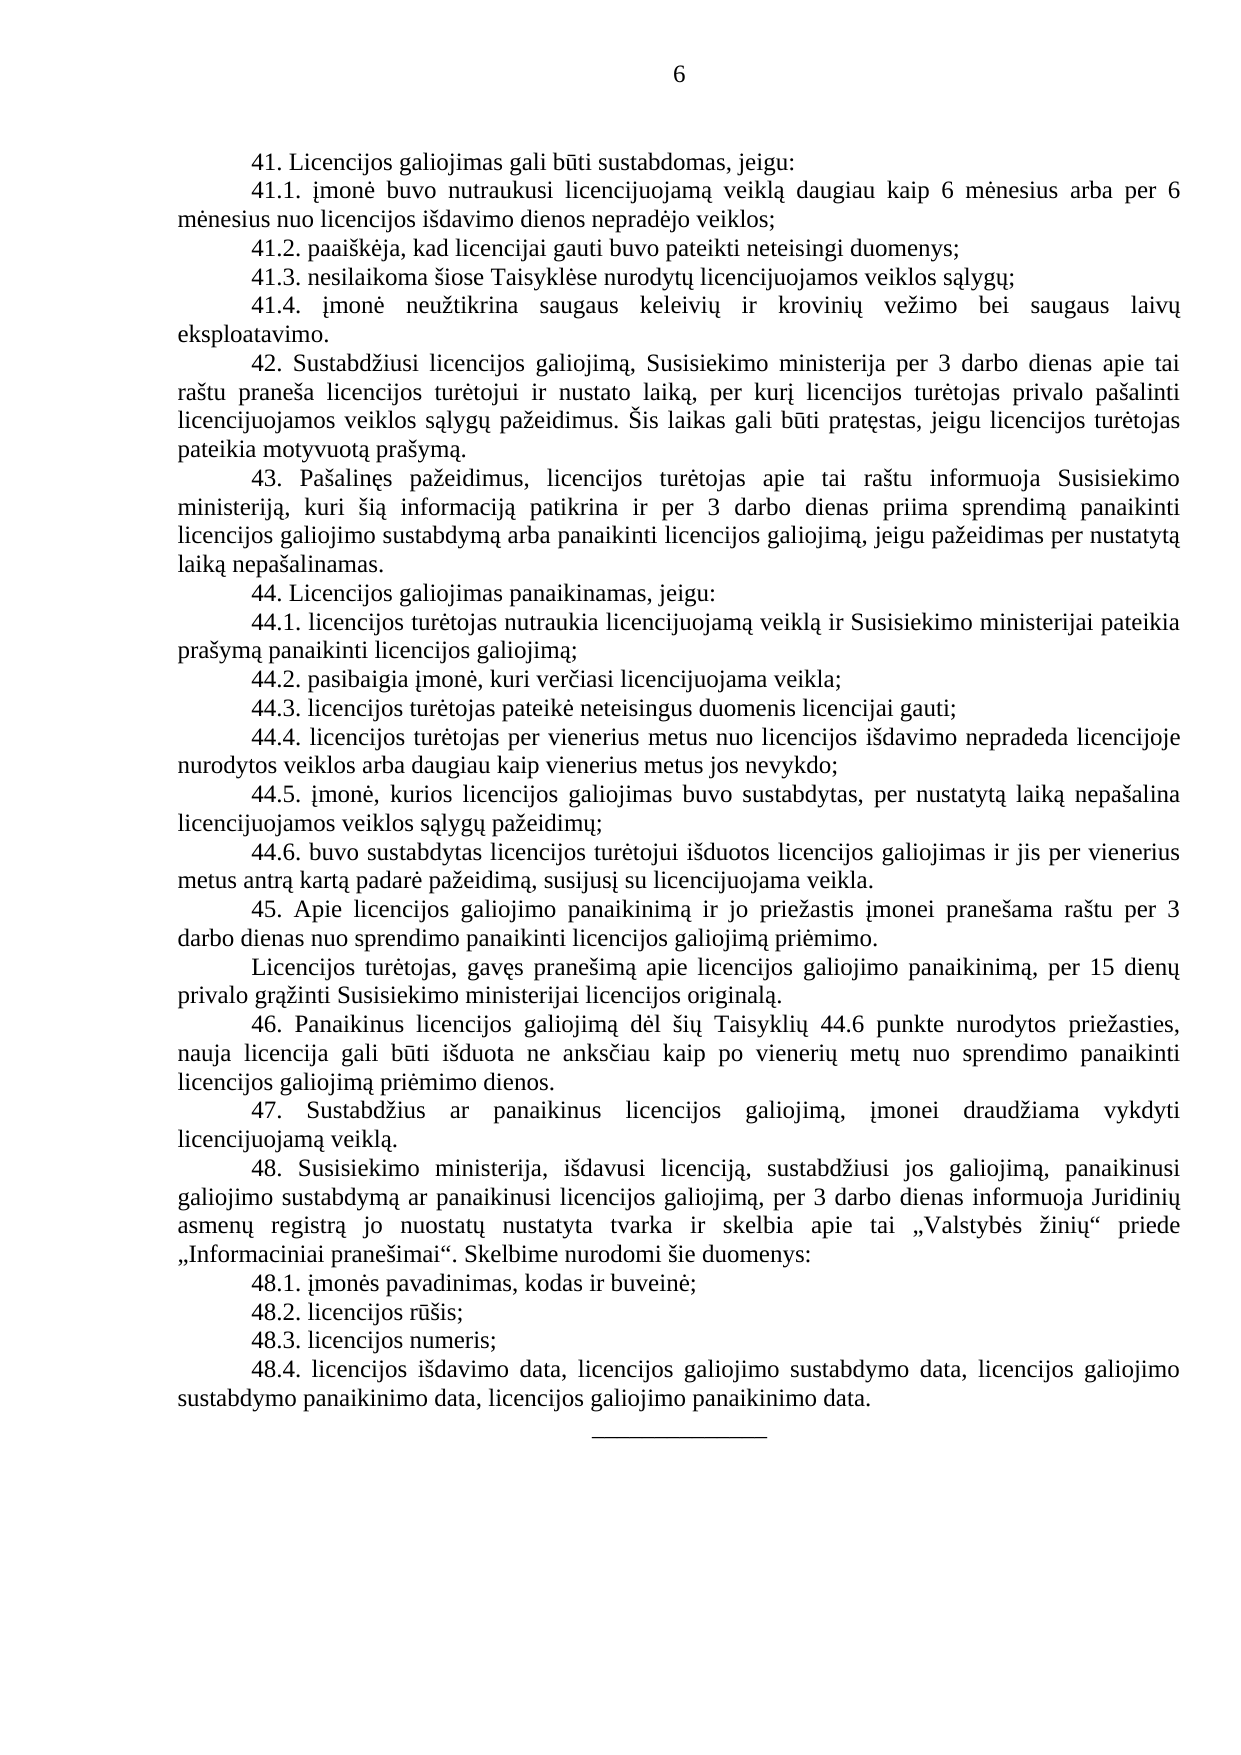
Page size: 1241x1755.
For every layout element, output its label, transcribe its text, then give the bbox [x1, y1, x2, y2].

text 45. Apie licencijos galiojimo panaikinimą ir jo priežastis įmonei pranešama raštu per 3 darbo dienas nuo sprendimo panaikinti licencijos galiojimą priėmimo. [177, 894, 1181, 952]
text 41.4. įmonė neužtikrina saugaus keleivių ir krovinių vežimo bei saugaus laivų eksploatavimo. [177, 291, 1181, 348]
text 44.5. įmonė, kurios licencijos galiojimas buvo sustabdytas, per nustatytą laiką nepašalina licencijuojamos veiklos sąlygų pažeidimų; [177, 779, 1181, 837]
text 44.3. licencijos turėtojas pateikė neteisingus duomenis licencijai gauti; [177, 693, 1181, 722]
text 46. Panaikinus licencijos galiojimą dėl šių Taisyklių 44.6 punkte nurodytos priežasties, nauja licencija gali būti išduota ne anksčiau kaip po vienerių metų nuo sprendimo panaikinti licencijos galiojimą priėmimo dienos. [177, 1009, 1181, 1096]
text 48.1. įmonės pavadinimas, kodas ir buveinė; [177, 1268, 1181, 1297]
text 43. Pašalinęs pažeidimus, licencijos turėtojas apie tai raštu informuoja Susisiekimo ministeriją, kuri šią informaciją patikrina ir per 3 darbo dienas priima sprendimą panaikinti licencijos galiojimo sustabdymą arba panaikinti licencijos galiojimą, jeigu pažeidimas per nustatytą laiką nepašalinamas. [177, 463, 1181, 578]
text 44. Licencijos galiojimas panaikinamas, jeigu: [177, 578, 1181, 607]
text Licencijos turėtojas, gavęs pranešimą apie licencijos galiojimo panaikinimą, per 15 dienų privalo grąžinti Susisiekimo ministerijai licencijos originalą. [177, 952, 1181, 1009]
text 44.4. licencijos turėtojas per vienerius metus nuo licencijos išdavimo nepradeda licencijoje nurodytos veiklos arba daugiau kaip vienerius metus jos nevykdo; [177, 722, 1181, 779]
text 41.3. nesilaikoma šiose Taisyklėse nurodytų licencijuojamos veiklos sąlygų; [177, 262, 1181, 291]
text 48.4. licencijos išdavimo data, licencijos galiojimo sustabdymo data, licencijos galiojimo sustabdymo panaikinimo data, licencijos galiojimo panaikinimo data. [177, 1354, 1181, 1412]
text 48.3. licencijos numeris; [177, 1326, 1181, 1354]
text ______________ [177, 1412, 1181, 1441]
text 42. Sustabdžiusi licencijos galiojimą, Susisiekimo ministerija per 3 darbo dienas apie tai raštu praneša licencijos turėtojui ir nustato laiką, per kurį licencijos turėtojas privalo pašalinti licencijuojamos veiklos sąlygų pažeidimus. Šis laikas gali būti pratęstas, jeigu licencijos turėtojas pateikia motyvuotą prašymą. [177, 348, 1181, 463]
text 48. Susisiekimo ministerija, išdavusi licenciją, sustabdžiusi jos galiojimą, panaikinusi galiojimo sustabdymą ar panaikinusi licencijos galiojimą, per 3 darbo dienas informuoja Juridinių asmenų registrą jo nuostatų nustatyta tvarka ir skelbia apie tai „Valstybės žinių“ priede „Informaciniai pranešimai“. Skelbime nurodomi šie duomenys: [177, 1153, 1181, 1268]
text 41.2. paaiškėja, kad licencijai gauti buvo pateikti neteisingi duomenys; [177, 233, 1181, 262]
text 41.1. įmonė buvo nutraukusi licencijuojamą veiklą daugiau kaip 6 mėnesius arba per 6 mėnesius nuo licencijos išdavimo dienos nepradėjo veiklos; [177, 176, 1181, 233]
text 44.1. licencijos turėtojas nutraukia licencijuojamą veiklą ir Susisiekimo ministerijai pateikia prašymą panaikinti licencijos galiojimą; [177, 607, 1181, 664]
text 44.2. pasibaigia įmonė, kuri verčiasi licencijuojama veikla; [177, 664, 1181, 693]
text 41. Licencijos galiojimas gali būti sustabdomas, jeigu: [177, 147, 1181, 176]
text 48.2. licencijos rūšis; [177, 1297, 1181, 1326]
text 44.6. buvo sustabdytas licencijos turėtojui išduotos licencijos galiojimas ir jis per vienerius metus antrą kartą padarė pažeidimą, susijusį su licencijuojama veikla. [177, 837, 1181, 894]
text 47. Sustabdžius ar panaikinus licencijos galiojimą, įmonei draudžiama vykdyti licencijuojamą veiklą. [177, 1096, 1181, 1153]
